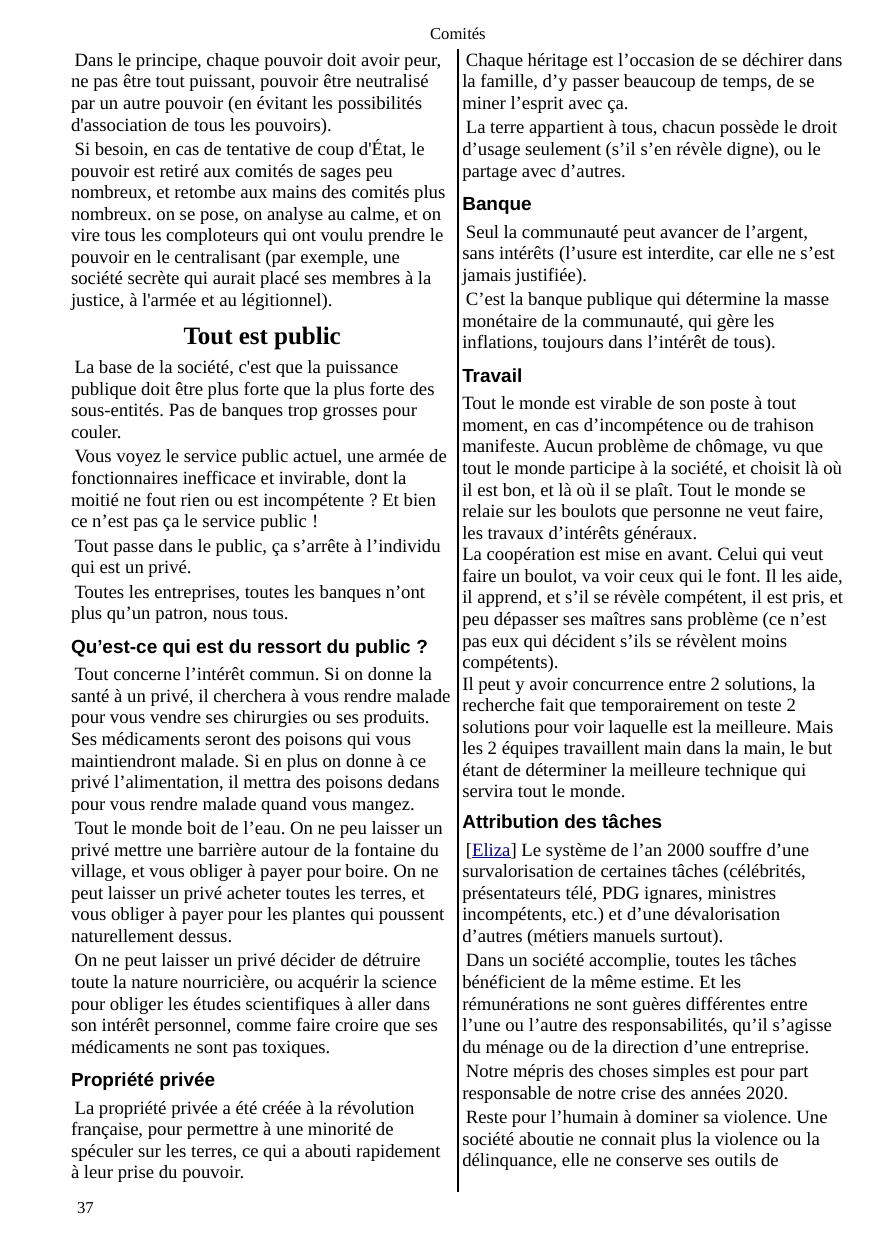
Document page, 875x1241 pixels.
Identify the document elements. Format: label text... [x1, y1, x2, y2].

text Chaque héritage est l’occasion de se déchirer dans la famille, d’y passer beaucoup de temps, de se miner l’esprit avec ça. [462, 49, 844, 113]
text Vous voyez le service public actuel, une armée de fonctionnaires inefficace et invirable, dont la moitié ne fout rien ou est incompétente ? Et bien ce n’est pas ça le service public ! [71, 445, 453, 532]
text Il peut y avoir concurrence entre 2 solutions, la recherche fait que temporairement on teste 2 solutions pour voir laquelle est la meilleure. Mais les 2 équipes travaillent main dans la main, le but étant de déterminer la meilleure technique qui servira tout le monde. [462, 673, 844, 802]
text Reste pour l’humain à dominer sa violence. Une société aboutie ne connait plus la violence ou la délinquance, elle ne conserve ses outils de [462, 1106, 844, 1171]
text Tout passe dans le public, ça s’arrête à l’individu qui est un privé. [71, 534, 453, 578]
text La terre appartient à tous, chacun possède le droit d’usage seulement (s’il s’en révèle digne), ou le partage avec d’autres. [462, 116, 844, 181]
text Si besoin, en cas de tentative de coup d'État, le pouvoir est retiré aux comités de sages peu nombreux, et retombe aux mains des comités plus nombreux. on se pose, on analyse au calme, et on vire tous les comploteurs qui ont voulu prendre le pouvoir en le centralisant (par exemple, une société secrète qui aurait placé ses membres à la justice, à l'armée et au légitionnel). [71, 138, 453, 310]
text Tout concerne l’intérêt commun. Si on donne la santé à un privé, il cherchera à vous rendre malade pour vous vendre ses chirurgies ou ses produits. Ses médicaments seront des poisons qui vous maintiendront malade. Si en plus on donne à ce privé l’alimentation, il mettra des poisons dedans pour vous rendre malade quand vous mangez. [71, 663, 453, 814]
text [Eliza] Le système de l’an 2000 souffre d’une survalorisation de certaines tâches (célébrités, présentateurs télé, PDG ignares, ministres incompétents, etc.) et d’une dévalorisation d’autres (métiers manuels surtout). [462, 838, 844, 946]
subtitle Propriété privée [71, 1069, 453, 1091]
text Tout le monde est virable de son poste à tout moment, en cas d’incompétence ou de trahison manifeste. Aucun problème de chômage, vu que tout le monde participe à la société, et choisit là où il est bon, et là où il se plaît. Tout le monde se relaie sur les boulots que personne ne veut faire, les travaux d’intérêts généraux. [462, 392, 844, 543]
text Tout le monde boit de l’eau. On ne peu laisser un privé mettre une barrière autour de la fontaine du village, et vous obliger à payer pour boire. On ne peut laisser un privé acheter toutes les terres, et vous obliger à payer pour les plantes qui poussent naturellement dessus. [71, 817, 453, 946]
subtitle Tout est public [71, 321, 453, 350]
subtitle Banque [462, 193, 844, 214]
text C’est la banque publique qui détermine la masse monétaire de la communauté, qui gère les inflations, toujours dans l’intérêt de tous). [462, 288, 844, 353]
subtitle Travail [462, 364, 844, 386]
text Notre mépris des choses simples est pour part responsable de notre crise des années 2020. [462, 1060, 844, 1103]
text On ne peut laisser un privé décider de détruire toute la nature nourricière, ou acquérir la science pour obliger les études scientifiques à aller dans son intérêt personnel, comme faire croire que ses médicaments ne sont pas toxiques. [71, 949, 453, 1057]
text Toutes les entreprises, toutes les banques n’ont plus qu’un patron, nous tous. [71, 581, 453, 624]
text La coopération est mise en avant. Celui qui veut faire un boulot, va voir ceux qui le font. Il les aide, il apprend, et s’il se révèle compétent, il est pris, et peu dépasser ses maîtres sans problème (ce n’est pas eux qui décident s’ils se révèlent moins compétents). [462, 543, 844, 673]
text La propriété privée a été créée à la révolution française, pour permettre à une minorité de spéculer sur les terres, ce qui a abouti rapidement à leur prise du pouvoir. [71, 1097, 453, 1183]
text Seul la communauté peut avancer de l’argent, sans intérêts (l’usure est interdite, car elle ne s’est jamais justifiée). [462, 221, 844, 285]
text Dans le principe, chaque pouvoir doit avoir peur, ne pas être tout puissant, pouvoir être neutralisé par un autre pouvoir (en évitant les possibilités d'association de tous les pouvoirs). [71, 49, 453, 135]
text Dans un société accomplie, toutes les tâches bénéficient de la même estime. Et les rémunérations ne sont guères différentes entre l’une ou l’autre des responsabilités, qu’il s’agisse du ménage ou de la direction d’une entreprise. [462, 949, 844, 1057]
text La base de la société, c'est que la puissance publique doit être plus forte que la plus forte des sous-entités. Pas de banques trop grosses pour couler. [71, 356, 453, 442]
subtitle Attribution des tâches [462, 811, 844, 833]
subtitle Qu’est-ce qui est du ressort du public ? [71, 636, 453, 657]
